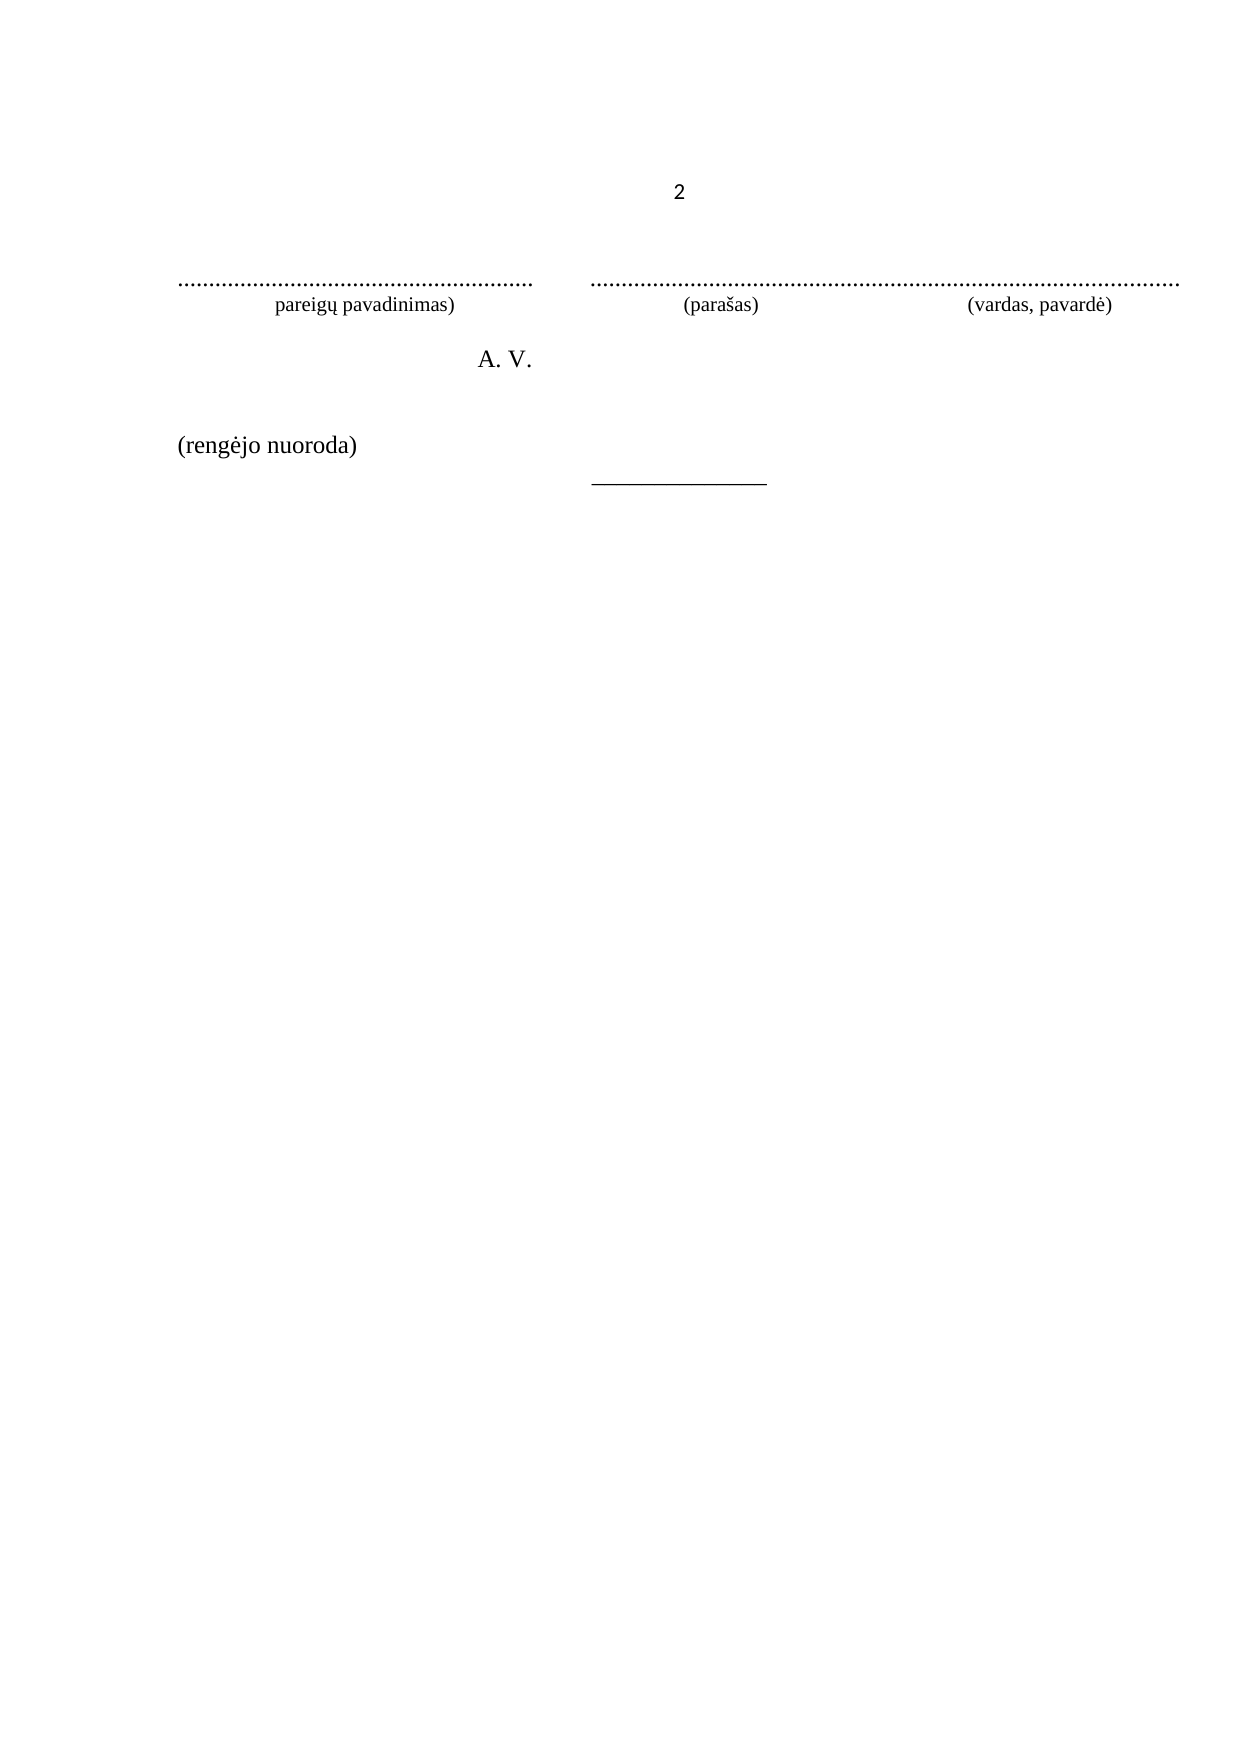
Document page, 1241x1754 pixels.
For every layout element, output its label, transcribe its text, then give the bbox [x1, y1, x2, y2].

text ______________ [177, 459, 1181, 488]
text A. V. [177, 344, 1181, 373]
text pareigų pavadinimas) (parašas) (vardas, pavardė) [177, 291, 1181, 316]
text (rengėjo nuoroda) [177, 431, 1181, 459]
